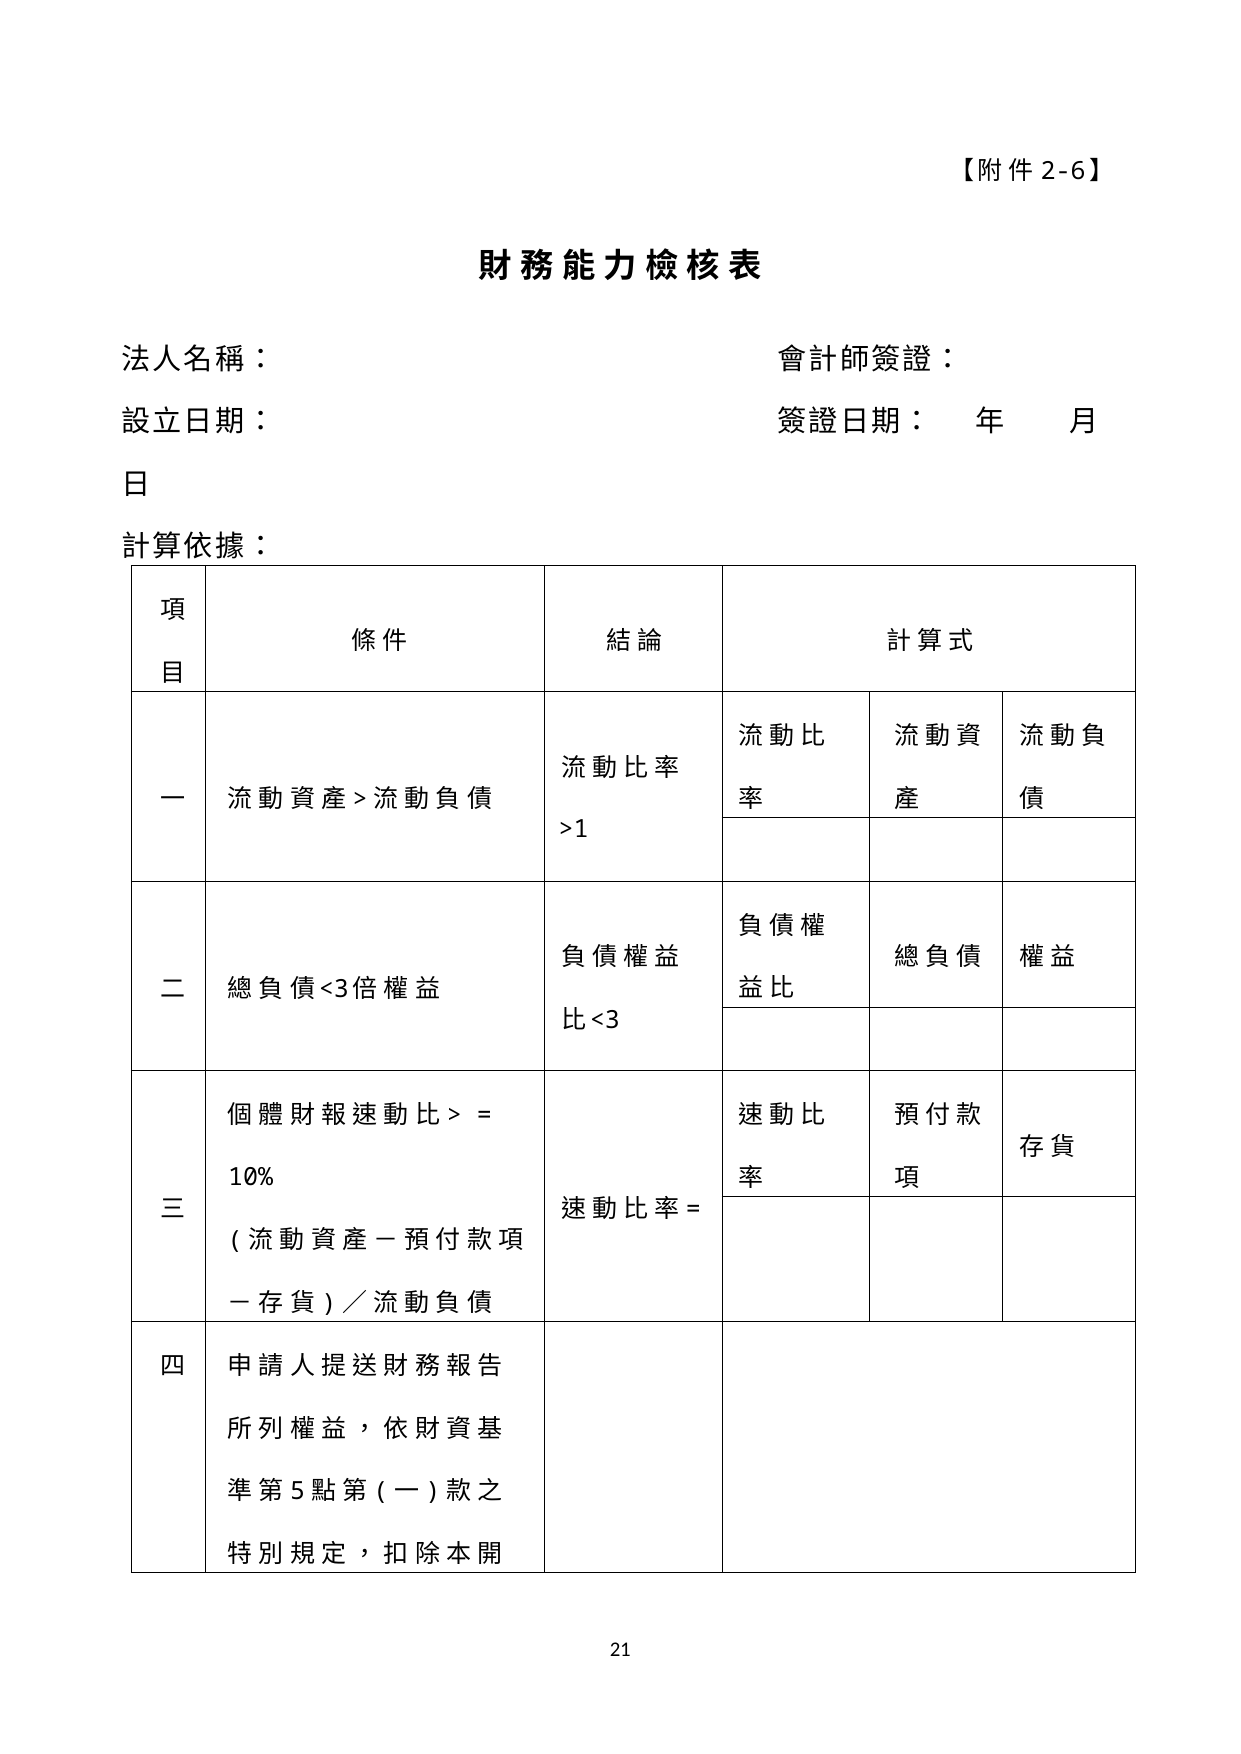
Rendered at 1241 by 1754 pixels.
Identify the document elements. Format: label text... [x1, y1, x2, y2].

table_cell [1003, 1197, 1135, 1321]
text 計算依據： [120, 502, 1120, 565]
table_cell 負債權益比 [723, 882, 869, 1007]
table_cell [870, 1197, 1002, 1321]
table_cell 一 [132, 692, 205, 881]
table_cell [723, 1322, 1135, 1572]
table_header 項目 [132, 566, 205, 691]
table_cell 速動比率= [545, 1071, 722, 1321]
table_cell 申請人提送財務報告所列權益，依財資基準第5點第(一)款之特別規定，扣除本開 [206, 1322, 544, 1572]
table_cell 總負債 [870, 882, 1002, 1007]
table_header 結論 [545, 566, 722, 691]
table_cell [545, 1322, 722, 1572]
table_cell 預付款項 [870, 1071, 1002, 1196]
table_cell 流動比率>1 [545, 692, 722, 881]
table_cell 速動比率 [723, 1071, 869, 1196]
table_cell [1003, 1008, 1135, 1070]
table_cell 二 [132, 882, 205, 1070]
table_cell 流動資產 [870, 692, 1002, 817]
text 法人名稱： 會計師簽證： [120, 315, 1120, 377]
text 【附件2-6】 [120, 127, 1120, 189]
table_cell [723, 818, 869, 881]
table_cell 流動負債 [1003, 692, 1135, 817]
table_cell 三 [132, 1071, 205, 1321]
text 設立日期： 簽證日期： 年 月 日 [120, 377, 1120, 502]
table_cell 總負債<3倍權益 [206, 882, 544, 1070]
table_cell 權益 [1003, 882, 1135, 1007]
text 財務能力檢核表 [120, 221, 1120, 283]
table_cell [723, 1197, 869, 1321]
table_cell [723, 1008, 869, 1070]
table_cell 流動比率 [723, 692, 869, 817]
table_cell 四 [132, 1322, 205, 1572]
table_cell 存貨 [1003, 1071, 1135, 1196]
table_cell 流動資產>流動負債 [206, 692, 544, 881]
table_cell 負債權益比<3 [545, 882, 722, 1070]
table_cell 個體財報速動比> = 10% (流動資產－預付款項－存貨)／流動負債 [206, 1071, 544, 1321]
table_cell [870, 1008, 1002, 1070]
table_header 計算式 [723, 566, 1135, 691]
table_cell [870, 818, 1002, 881]
table_cell [1003, 818, 1135, 881]
table_header 條件 [206, 566, 544, 691]
